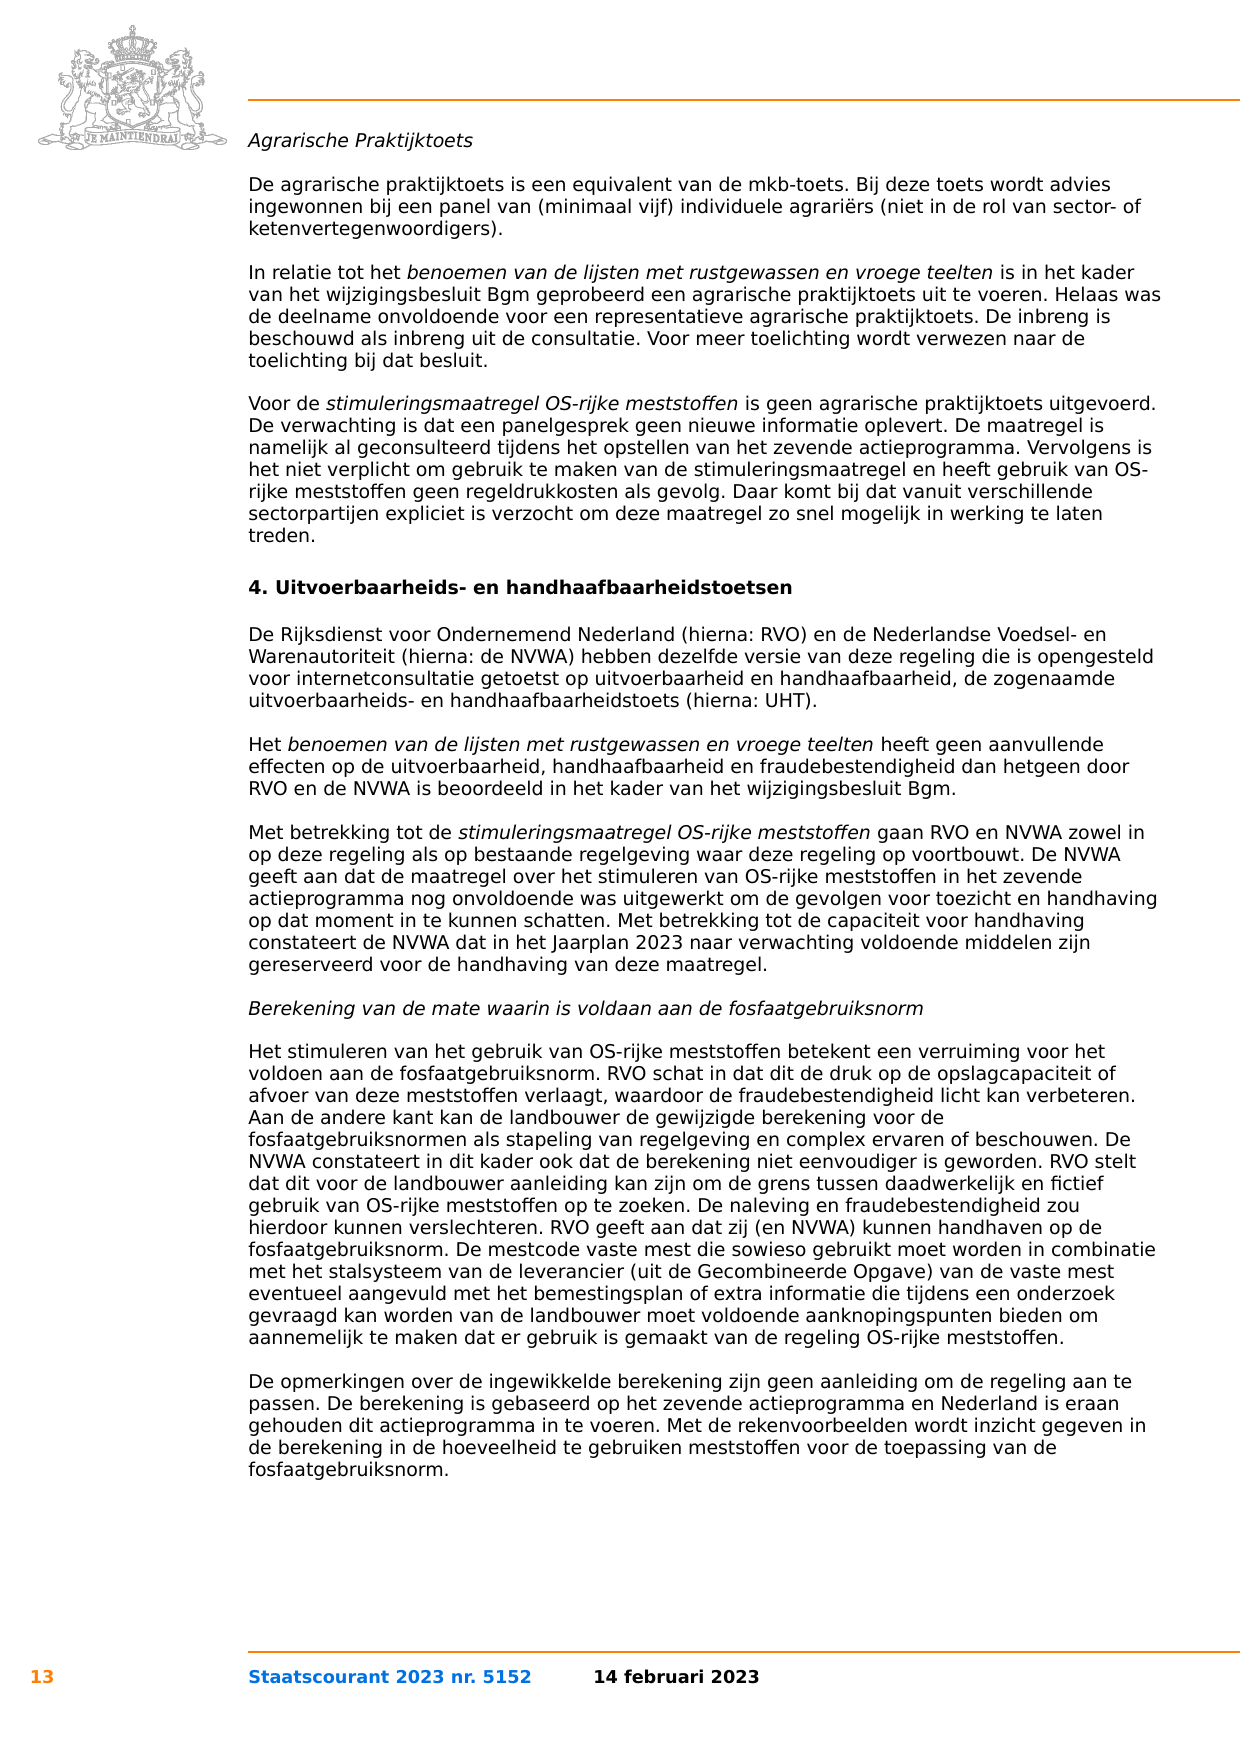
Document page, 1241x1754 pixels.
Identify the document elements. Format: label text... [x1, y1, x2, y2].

text Het benoemen van de lijsten met rustgewassen en vroege teelten heeft geen aanvullende effecten op de uitvoerbaarheid, handhaafbaarheid en fraudebestendigheid dan hetgeen door RVO en de NVWA is beoordeeld in het kader van het wijzigingsbesluit Bgm. [248, 734, 1163, 800]
text De opmerkingen over de ingewikkelde berekening zijn geen aanleiding om de regeling aan te passen. De berekening is gebaseerd op het zevende actieprogramma en Nederland is eraan gehouden dit actieprogramma in te voeren. Met de rekenvoorbeelden wordt inzicht gegeven in de berekening in de hoeveelheid te gebruiken meststoffen voor de toepassing van de fosfaatgebruiksnorm. [248, 1371, 1163, 1481]
text Met betrekking tot de stimuleringsmaatregel OS-rijke meststoffen gaan RVO en NVWA zowel in op deze regeling als op bestaande regelgeving waar deze regeling op voortbouwt. De NVWA geeft aan dat de maatregel over het stimuleren van OS-rijke meststoffen in het zevende actieprogramma nog onvoldoende was uitgewerkt om de gevolgen voor toezicht en handhaving op dat moment in te kunnen schatten. Met betrekking tot de capaciteit voor handhaving constateert de NVWA dat in het Jaarplan 2023 naar verwachting voldoende middelen zijn gereserveerd voor de handhaving van deze maatregel. [248, 822, 1163, 976]
subtitle Berekening van de mate waarin is voldaan aan de fosfaatgebruiksnorm [248, 997, 1163, 1019]
text Voor de stimuleringsmaatregel OS-rijke meststoffen is geen agrarische praktijktoets uitgevoerd. De verwachting is dat een panelgesprek geen nieuwe informatie oplevert. De maatregel is namelijk al geconsulteerd tijdens het opstellen van het zevende actieprogramma. Vervolgens is het niet verplicht om gebruik te maken van de stimuleringsmaatregel en heeft gebruik van OS-rijke meststoffen geen regeldrukkosten als gevolg. Daar komt bij dat vanuit verschillende sectorpartijen expliciet is verzocht om deze maatregel zo snel mogelijk in werking te laten treden. [248, 393, 1163, 547]
text De agrarische praktijktoets is een equivalent van de mkb-toets. Bij deze toets wordt advies ingewonnen bij een panel van (minimaal vijf) individuele agrariërs (niet in de rol van sector- of ketenvertegenwoordigers). [248, 174, 1163, 240]
picture [38, 25, 227, 150]
subtitle 4. Uitvoerbaarheids- en handhaafbaarheidstoetsen [248, 577, 1163, 599]
subtitle Agrarische Praktijktoets [248, 130, 1163, 152]
text In relatie tot het benoemen van de lijsten met rustgewassen en vroege teelten is in het kader van het wijzigingsbesluit Bgm geprobeerd een agrarische praktijktoets uit te voeren. Helaas was de deelname onvoldoende voor een representatieve agrarische praktijktoets. De inbreng is beschouwd als inbreng uit de consultatie. Voor meer toelichting wordt verwezen naar de toelichting bij dat besluit. [248, 262, 1163, 371]
text Het stimuleren van het gebruik van OS-rijke meststoffen betekent een verruiming voor het voldoen aan de fosfaatgebruiksnorm. RVO schat in dat dit de druk op de opslagcapaciteit of afvoer van deze meststoffen verlaagt, waardoor de fraudebestendigheid licht kan verbeteren. Aan de andere kant kan de landbouwer de gewijzigde berekening voor de fosfaatgebruiksnormen als stapeling van regelgeving en complex ervaren of beschouwen. De NVWA constateert in dit kader ook dat de berekening niet eenvoudiger is geworden. RVO stelt dat dit voor de landbouwer aanleiding kan zijn om de grens tussen daadwerkelijk en fictief gebruik van OS-rijke meststoffen op te zoeken. De naleving en fraudebestendigheid zou hierdoor kunnen verslechteren. RVO geeft aan dat zij (en NVWA) kunnen handhaven op de fosfaatgebruiksnorm. De mestcode vaste mest die sowieso gebruikt moet worden in combinatie met het stalsysteem van de leverancier (uit de Gecombineerde Opgave) van de vaste mest eventueel aangevuld met het bemestingsplan of extra informatie die tijdens een onderzoek gevraagd kan worden van de landbouwer moet voldoende aanknopingspunten bieden om aannemelijk te maken dat er gebruik is gemaakt van de regeling OS-rijke meststoffen. [248, 1041, 1163, 1349]
text De Rijksdienst voor Ondernemend Nederland (hierna: RVO) en de Nederlandse Voedsel- en Warenautoriteit (hierna: de NVWA) hebben dezelfde versie van deze regeling die is opengesteld voor internetconsultatie getoetst op uitvoerbaarheid en handhaafbaarheid, de zogenaamde uitvoerbaarheids- en handhaafbaarheidstoets (hierna: UHT). [248, 624, 1163, 712]
